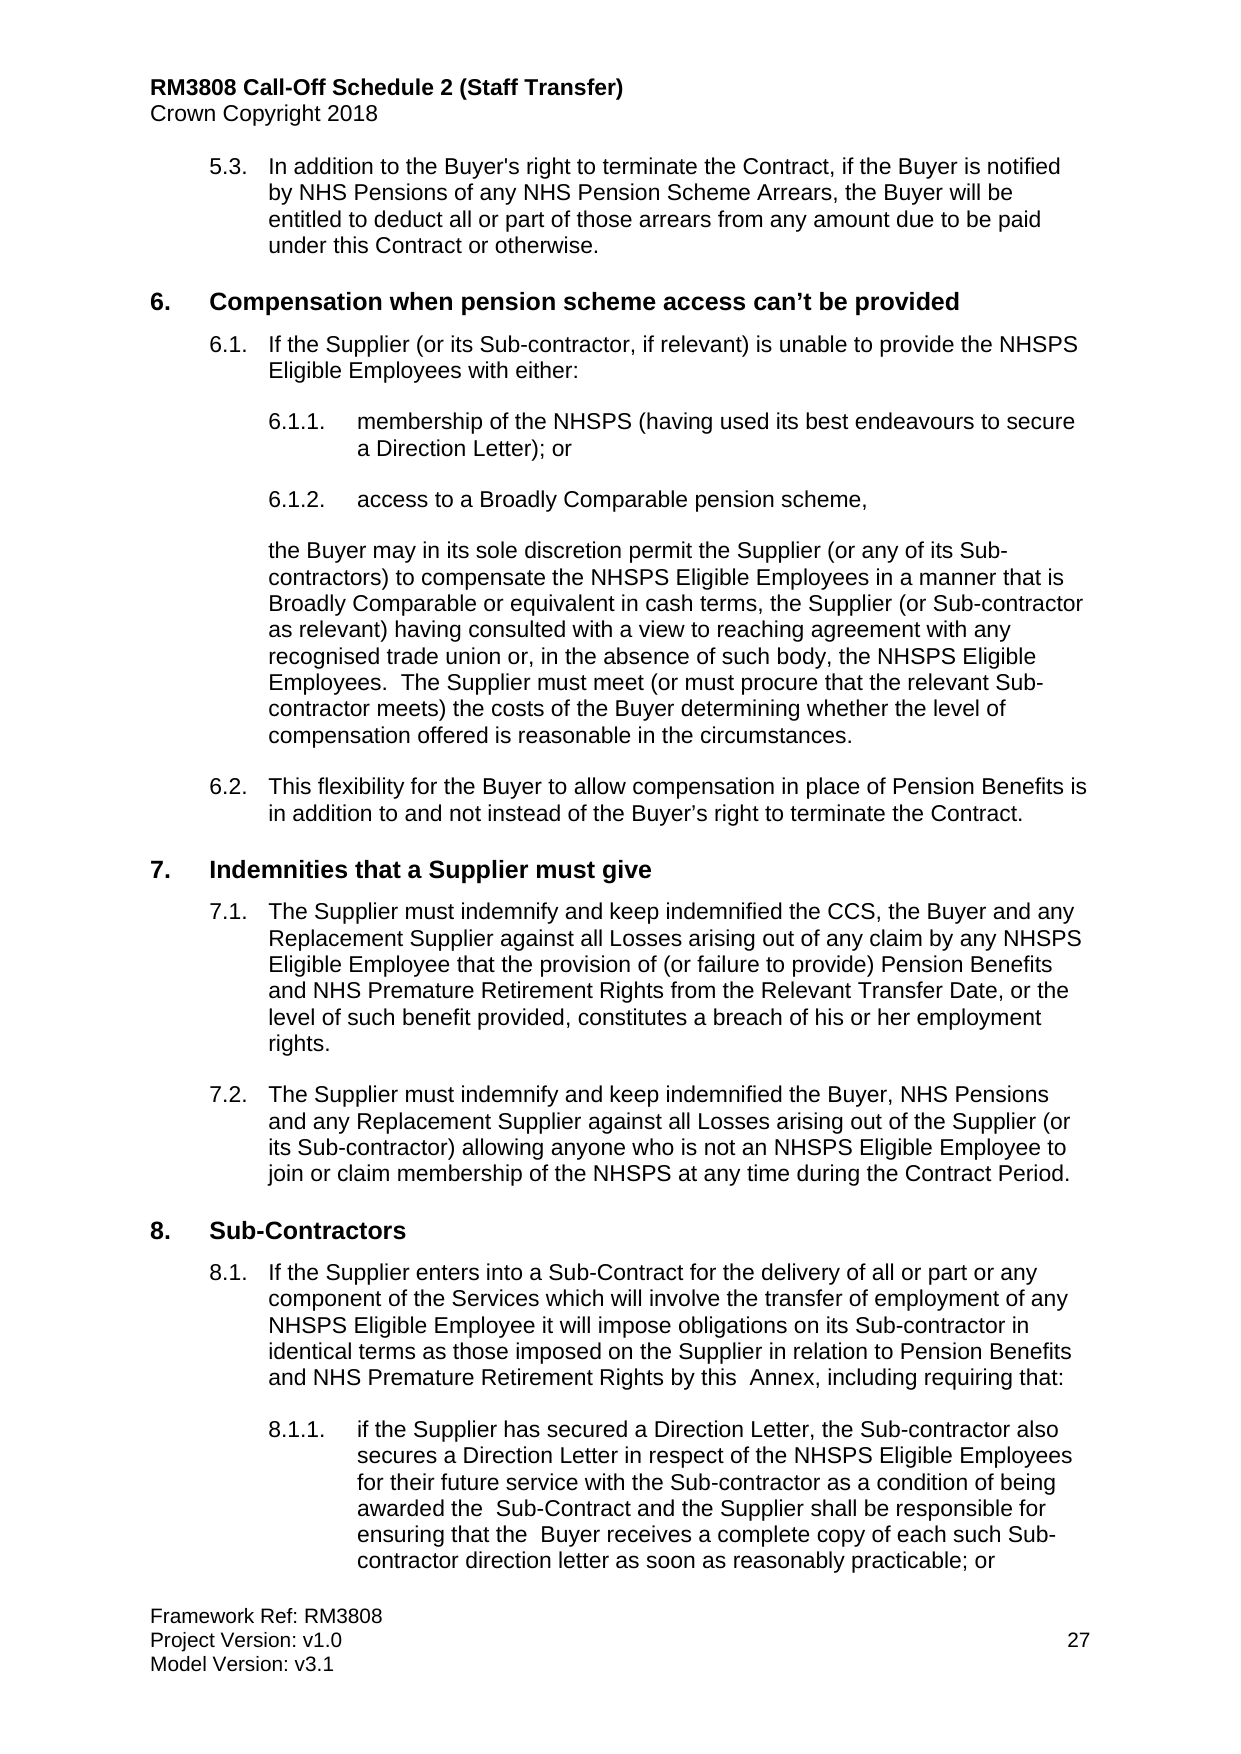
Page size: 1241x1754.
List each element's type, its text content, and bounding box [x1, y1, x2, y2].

list The Supplier must indemnify and keep indemnified the CCS, the Buyer and any Replacement Supplier against all Losses arising out of any claim by any NHSPS Eligible Employee that the provision of (or failure to provide) Pension Benefits and NHS Premature Retirement Rights from the Relevant Transfer Date, or the level of such benefit provided, constitutes a breach of his or her employment rights. [209, 898, 1090, 1056]
text the Buyer may in its sole discretion permit the Supplier (or any of its Sub-contractors) to compensate the NHSPS Eligible Employees in a manner that is Broadly Comparable or equivalent in cash terms, the Supplier (or Sub-contractor as relevant) having consulted with a view to reaching agreement with any recognised trade union or, in the absence of such body, the NHSPS Eligible Employees. The Supplier must meet (or must procure that the relevant Sub-contractor meets) the costs of the Buyer determining whether the level of compensation offered is reasonable in the circumstances. [268, 537, 1090, 748]
subtitle Sub-Contractors [150, 1216, 1090, 1244]
list if the Supplier has secured a Direction Letter, the Sub-contractor also secures a Direction Letter in respect of the NHSPS Eligible Employees for their future service with the Sub-contractor as a condition of being awarded the Sub-Contract and the Supplier shall be responsible for ensuring that the Buyer receives a complete copy of each such Sub-contractor direction letter as soon as reasonably practicable; or [268, 1416, 1090, 1574]
subtitle Indemnities that a Supplier must give [150, 855, 1090, 884]
subtitle Compensation when pension scheme access can’t be provided [150, 287, 1090, 316]
list If the Supplier (or its Sub-contractor, if relevant) is unable to provide the NHSPS Eligible Employees with either: [209, 331, 1090, 383]
list membership of the NHSPS (having used its best endeavours to secure a Direction Letter); or [268, 408, 1090, 461]
list access to a Broadly Comparable pension scheme, [268, 486, 1090, 512]
list The Supplier must indemnify and keep indemnified the Buyer, NHS Pensions and any Replacement Supplier against all Losses arising out of the Supplier (or its Sub-contractor) allowing anyone who is not an NHSPS Eligible Employee to join or claim membership of the NHSPS at any time during the Contract Period. [209, 1081, 1090, 1187]
list If the Supplier enters into a Sub-Contract for the delivery of all or part or any component of the Services which will involve the transfer of employment of any NHSPS Eligible Employee it will impose obligations on its Sub-contractor in identical terms as those imposed on the Supplier in relation to Pension Benefits and NHS Premature Retirement Rights by this Annex, including requiring that: [209, 1259, 1090, 1391]
list This flexibility for the Buyer to allow compensation in place of Pension Benefits is in addition to and not instead of the Buyer’s right to terminate the Contract. [209, 773, 1090, 826]
list In addition to the Buyer's right to terminate the Contract, if the Buyer is notified by NHS Pensions of any NHS Pension Scheme Arrears, the Buyer will be entitled to deduct all or part of those arrears from any amount due to be paid under this Contract or otherwise. [209, 153, 1090, 258]
